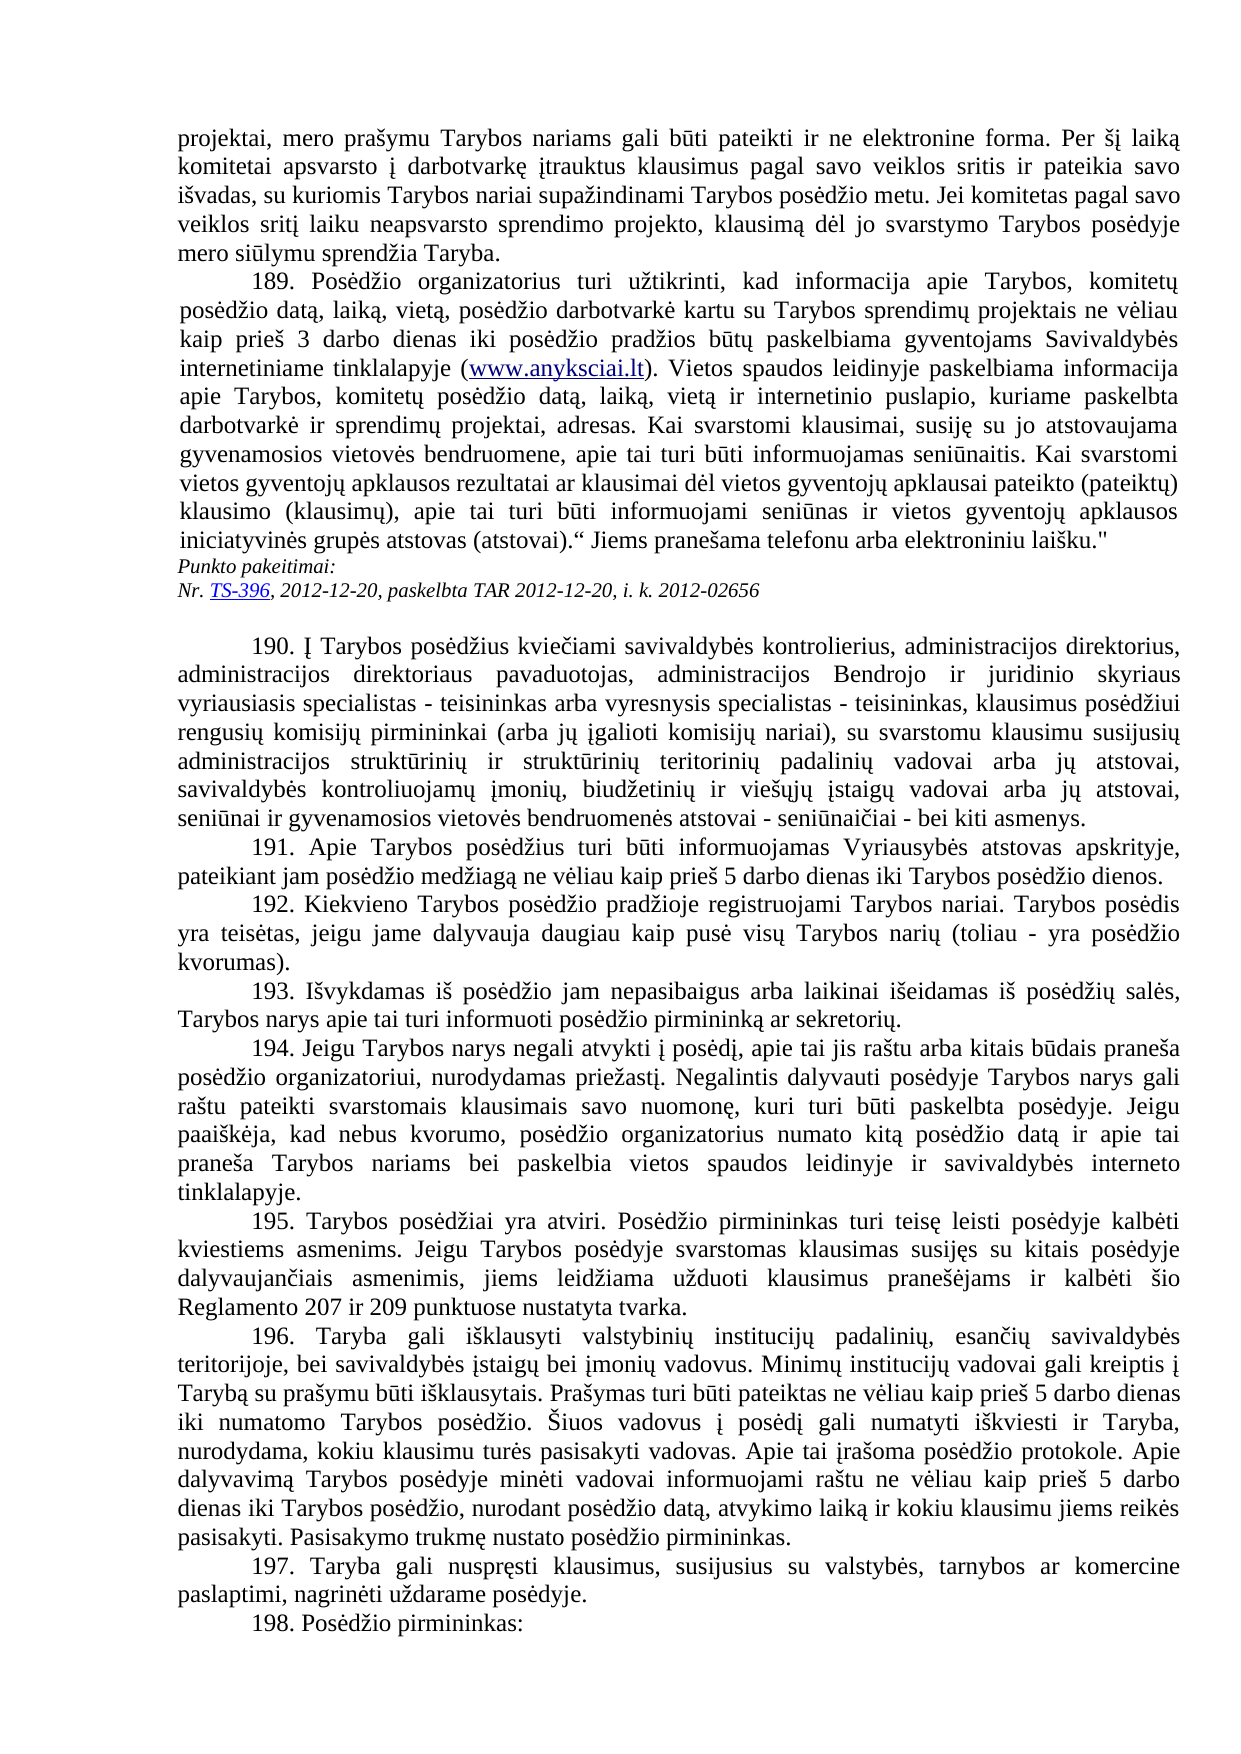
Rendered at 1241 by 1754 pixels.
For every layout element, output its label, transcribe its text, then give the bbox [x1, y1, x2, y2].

text 197. Taryba gali nuspręsti klausimus, susijusius su valstybės, tarnybos ar komercine paslaptimi, nagrinėti uždarame posėdyje. [177, 1551, 1181, 1608]
text 195. Tarybos posėdžiai yra atviri. Posėdžio pirmininkas turi teisę leisti posėdyje kalbėti kviestiems asmenims. Jeigu Tarybos posėdyje svarstomas klausimas susijęs su kitais posėdyje dalyvaujančiais asmenimis, jiems leidžiama užduoti klausimus pranešėjams ir kalbėti šio Reglamento 207 ir 209 punktuose nustatyta tvarka. [177, 1206, 1181, 1321]
text Nr. TS-396, 2012-12-20, paskelbta TAR 2012-12-20, i. k. 2012-02656 [177, 578, 1181, 602]
text projektai, mero prašymu Tarybos nariams gali būti pateikti ir ne elektronine forma. Per šį laiką komitetai apsvarsto į darbotvarkę įtrauktus klausimus pagal savo veiklos sritis ir pateikia savo išvadas, su kuriomis Tarybos nariai supažindinami Tarybos posėdžio metu. Jei komitetas pagal savo veiklos sritį laiku neapsvarsto sprendimo projekto, klausimą dėl jo svarstymo Tarybos posėdyje mero siūlymu sprendžia Taryba. [177, 123, 1181, 266]
text 198. Posėdžio pirmininkas: [177, 1608, 1181, 1637]
text 190. Į Tarybos posėdžius kviečiami savivaldybės kontrolierius, administracijos direktorius, administracijos direktoriaus pavaduotojas, administracijos Bendrojo ir juridinio skyriaus vyriausiasis specialistas - teisininkas arba vyresnysis specialistas - teisininkas, klausimus posėdžiui rengusių komisijų pirmininkai (arba jų įgalioti komisijų nariai), su svarstomu klausimu susijusių administracijos struktūrinių ir struktūrinių teritorinių padalinių vadovai arba jų atstovai, savivaldybės kontroliuojamų įmonių, biudžetinių ir viešųjų įstaigų vadovai arba jų atstovai, seniūnai ir gyvenamosios vietovės bendruomenės atstovai - seniūnaičiai - bei kiti asmenys. [177, 631, 1181, 832]
text 189. Posėdžio organizatorius turi užtikrinti, kad informacija apie Tarybos, komitetų posėdžio datą, laiką, vietą, posėdžio darbotvarkė kartu su Tarybos sprendimų projektais ne vėliau kaip prieš 3 darbo dienas iki posėdžio pradžios būtų paskelbiama gyventojams Savivaldybės internetiniame tinklalapyje (www.anyksciai.lt). Vietos spaudos leidinyje paskelbiama informacija apie Tarybos, komitetų posėdžio datą, laiką, vietą ir internetinio puslapio, kuriame paskelbta darbotvarkė ir sprendimų projektai, adresas. Kai svarstomi klausimai, susiję su jo atstovaujama gyvenamosios vietovės bendruomene, apie tai turi būti informuojamas seniūnaitis. Kai svarstomi vietos gyventojų apklausos rezultatai ar klausimai dėl vietos gyventojų apklausai pateikto (pateiktų) klausimo (klausimų), apie tai turi būti informuojami seniūnas ir vietos gyventojų apklausos iniciatyvinės grupės atstovas (atstovai).“ Jiems pranešama telefonu arba elektroniniu laišku." [179, 266, 1179, 554]
text Punkto pakeitimai: [177, 554, 1181, 578]
text 192. Kiekvieno Tarybos posėdžio pradžioje registruojami Tarybos nariai. Tarybos posėdis yra teisėtas, jeigu jame dalyvauja daugiau kaip pusė visų Tarybos narių (toliau - yra posėdžio kvorumas). [177, 889, 1181, 976]
text 196. Taryba gali išklausyti valstybinių institucijų padalinių, esančių savivaldybės teritorijoje, bei savivaldybės įstaigų bei įmonių vadovus. Minimų institucijų vadovai gali kreiptis į Tarybą su prašymu būti išklausytais. Prašymas turi būti pateiktas ne vėliau kaip prieš 5 darbo dienas iki numatomo Tarybos posėdžio. Šiuos vadovus į posėdį gali numatyti iškviesti ir Taryba, nurodydama, kokiu klausimu turės pasisakyti vadovas. Apie tai įrašoma posėdžio protokole. Apie dalyvavimą Tarybos posėdyje minėti vadovai informuojami raštu ne vėliau kaip prieš 5 darbo dienas iki Tarybos posėdžio, nurodant posėdžio datą, atvykimo laiką ir kokiu klausimu jiems reikės pasisakyti. Pasisakymo trukmę nustato posėdžio pirmininkas. [177, 1321, 1181, 1551]
text 191. Apie Tarybos posėdžius turi būti informuojamas Vyriausybės atstovas apskrityje, pateikiant jam posėdžio medžiagą ne vėliau kaip prieš 5 darbo dienas iki Tarybos posėdžio dienos. [177, 832, 1181, 889]
text 194. Jeigu Tarybos narys negali atvykti į posėdį, apie tai jis raštu arba kitais būdais praneša posėdžio organizatoriui, nurodydamas priežastį. Negalintis dalyvauti posėdyje Tarybos narys gali raštu pateikti svarstomais klausimais savo nuomonę, kuri turi būti paskelbta posėdyje. Jeigu paaiškėja, kad nebus kvorumo, posėdžio organizatorius numato kitą posėdžio datą ir apie tai praneša Tarybos nariams bei paskelbia vietos spaudos leidinyje ir savivaldybės interneto tinklalapyje. [177, 1033, 1181, 1206]
text 193. Išvykdamas iš posėdžio jam nepasibaigus arba laikinai išeidamas iš posėdžių salės, Tarybos narys apie tai turi informuoti posėdžio pirmininką ar sekretorių. [177, 976, 1181, 1033]
